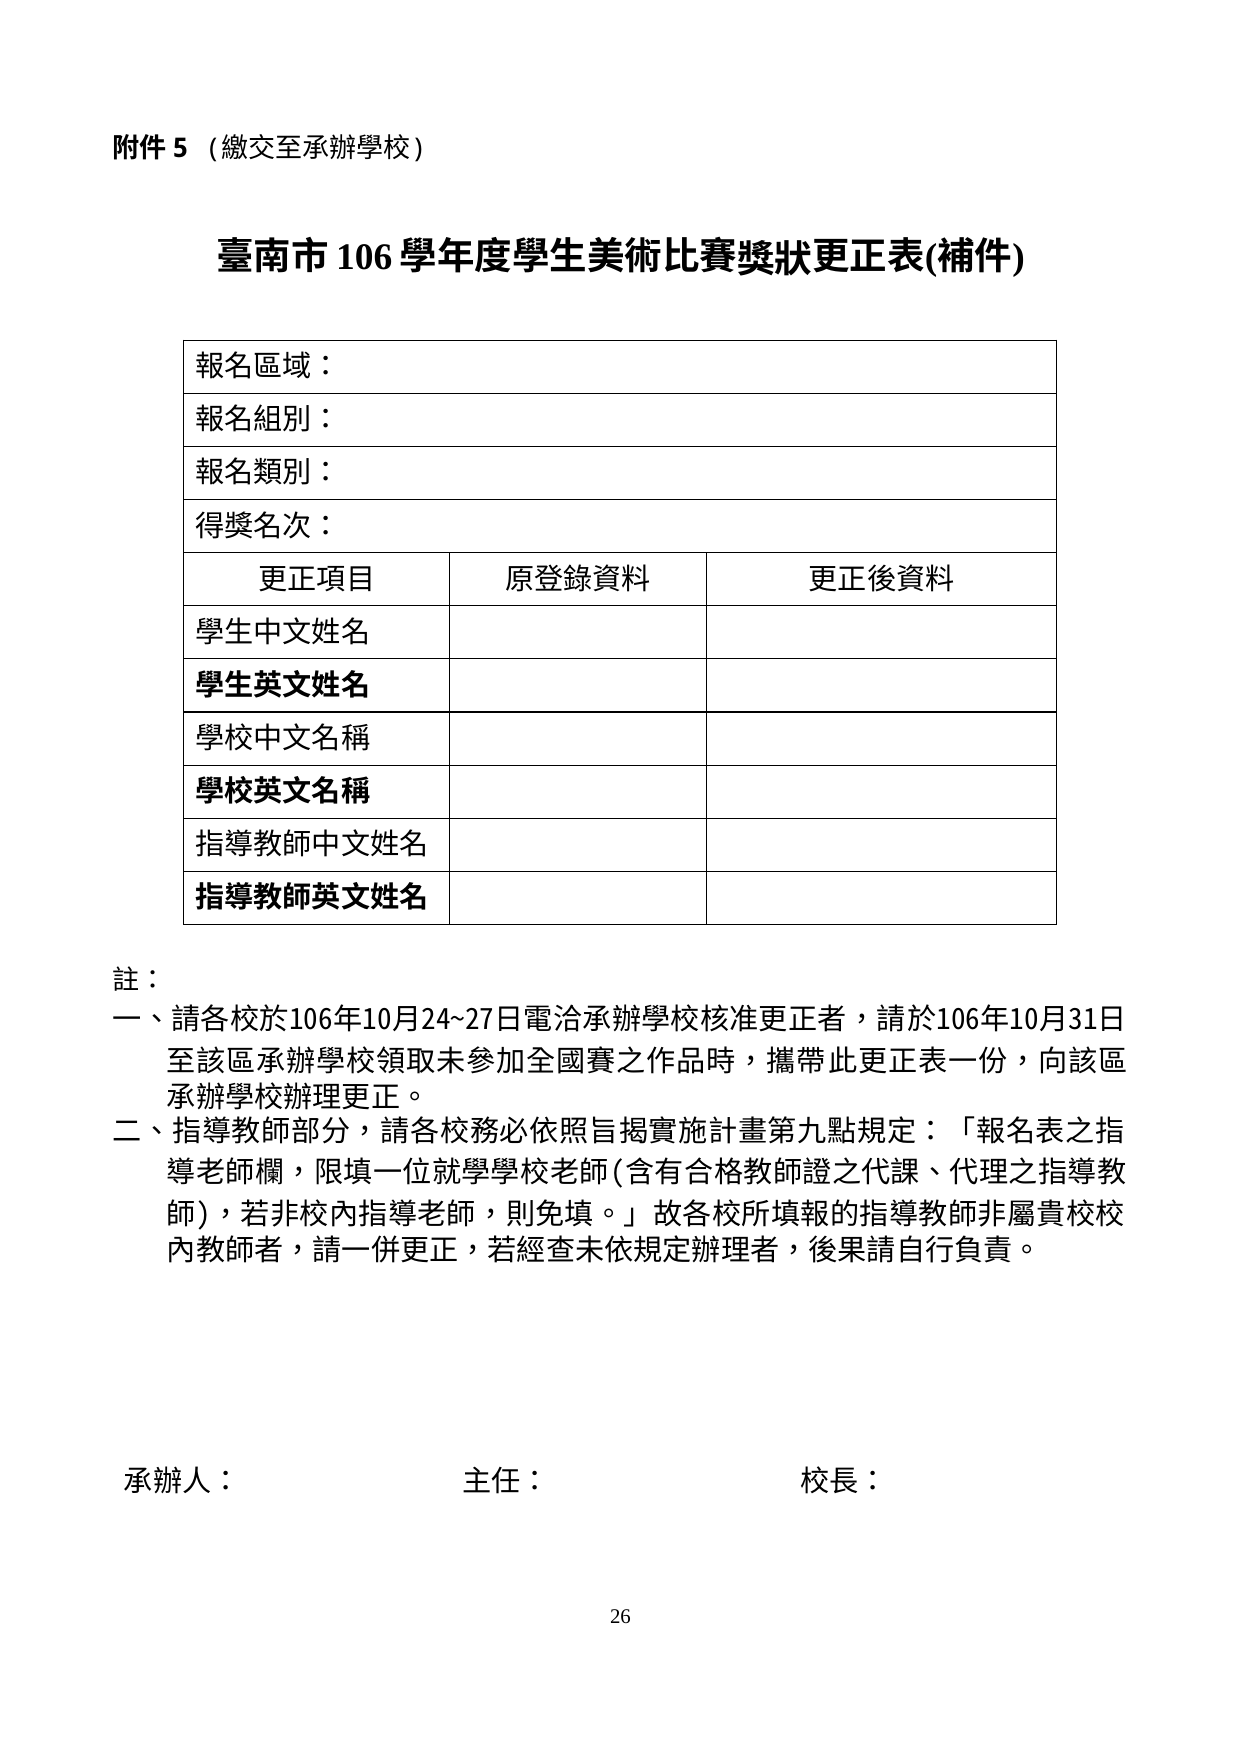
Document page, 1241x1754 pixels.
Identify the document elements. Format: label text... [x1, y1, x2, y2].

table_cell 學生中文姓名 [184, 606, 449, 658]
table_cell 學校中文名稱 [184, 713, 449, 764]
table_cell [450, 713, 706, 764]
table_cell [707, 766, 1056, 818]
table_cell 得獎名次： [184, 500, 1056, 552]
table_cell 學生英文姓名 [184, 659, 449, 711]
table_cell [450, 766, 706, 818]
text 一、請各校於106年10月24~27日電洽承辦學校核准更正者，請於106年10月31日至該區承辦學校領取未參加全國賽之作品時，攜帶此更正表一份，向該區承辦學校辦理更正。 [112, 996, 1128, 1114]
table_cell 原登錄資料 [450, 553, 706, 605]
table_cell 指導教師中文姓名 [184, 819, 449, 871]
table_cell [707, 606, 1056, 658]
table_cell [450, 659, 706, 711]
text 註： [112, 964, 1128, 996]
table_cell [450, 872, 706, 924]
table_cell [707, 659, 1056, 711]
table_cell 更正項目 [184, 553, 449, 605]
table_cell [707, 819, 1056, 871]
table_cell [450, 819, 706, 871]
text 二、指導教師部分，請各校務必依照旨揭實施計畫第九點規定：「報名表之指導老師欄，限填一位就學學校老師(含有合格教師證之代課、代理之指導教師)，若非校內指導老師，則免填。」故各校所填報的指導教師非屬貴校校內教師者，請一併更正，若經查未依規定辦理者，後果請自行負責。 [112, 1114, 1128, 1267]
text 附件5 (繳交至承辦學校) [112, 126, 1128, 166]
table_cell 更正後資料 [707, 553, 1056, 605]
table_cell 指導教師英文姓名 [184, 872, 449, 924]
table_cell 學校英文名稱 [184, 766, 449, 818]
table_header 主任： [451, 1465, 789, 1498]
table_header 承辦人： [113, 1465, 451, 1498]
table_header 校長： [789, 1465, 1128, 1498]
table_cell [707, 713, 1056, 764]
text 臺南市106學年度學生美術比賽獎狀更正表(補件) [112, 214, 1128, 277]
table_cell [450, 606, 706, 658]
table_cell 報名組別： [184, 394, 1056, 446]
table_cell 報名類別： [184, 447, 1056, 499]
table_header 報名區域： [184, 341, 1056, 393]
table_cell [707, 872, 1056, 924]
